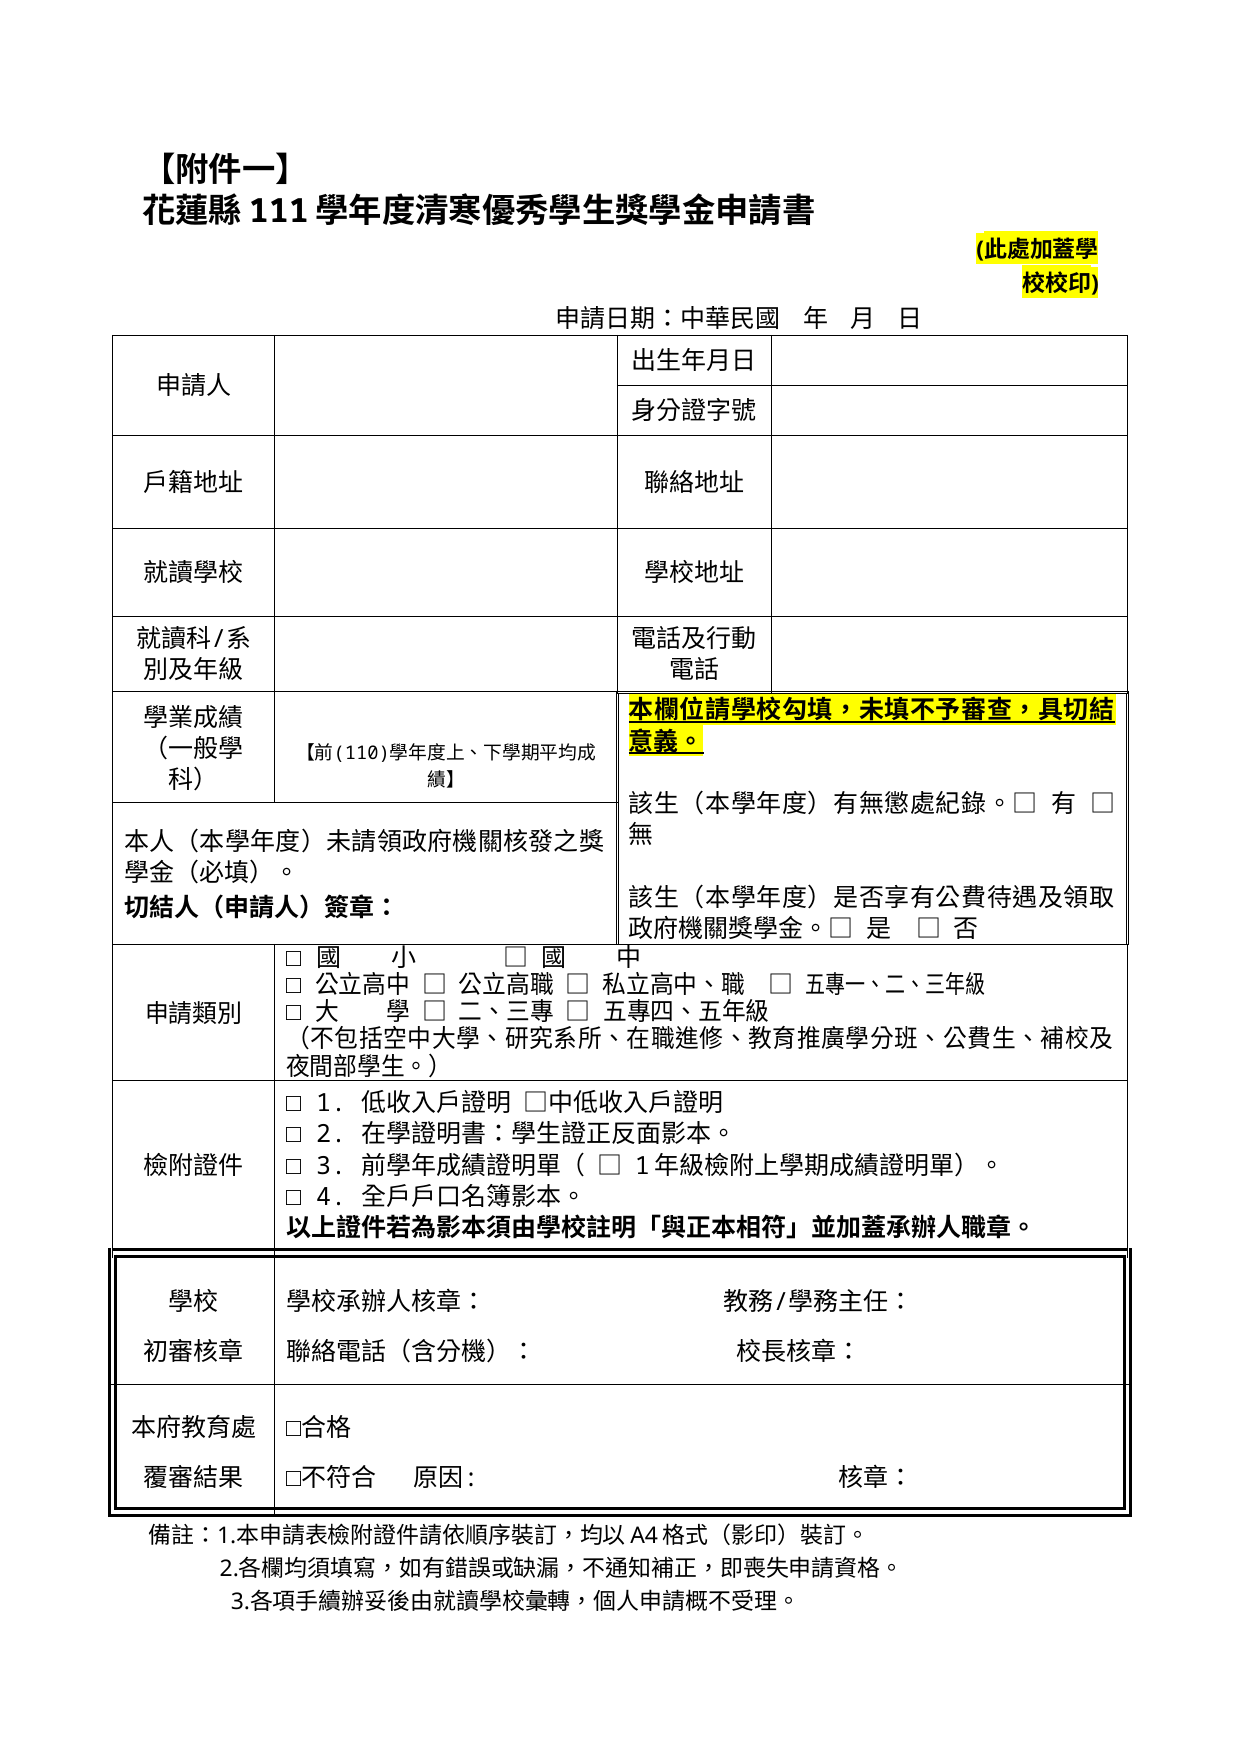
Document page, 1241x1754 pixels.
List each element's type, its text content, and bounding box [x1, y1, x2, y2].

table_cell [772, 386, 1127, 435]
table_cell 學校承辦人核章： 教務/學務主任： 聯絡電話（含分機）： 校長核章： [275, 1251, 1127, 1384]
table_header 申請人 [113, 336, 274, 435]
table_cell 學校 初審核章 [113, 1251, 274, 1384]
text (此處加蓋學校校印) [142, 231, 1098, 298]
table_cell 學業成績 （一般學科） [113, 692, 274, 802]
table_cell 本人（本學年度）未請領政府機關核發之獎學金（必填）。 切結人（申請人）簽章： [113, 803, 616, 944]
text 【附件一】 [142, 148, 1098, 189]
table_cell 就讀學校 [113, 529, 274, 616]
table_header [772, 336, 1127, 385]
table_cell □ 1. 低收入戶證明 □中低收入戶證明 □ 2. 在學證明書：學生證正反面影本。 □ 3. 前學年成績證明單（ □ 1年級檢附上學期成績證明單）。 □ 4. 全戶戶口名簿影本。 以上證件若為影本須由學校註明「與正本相符」並加蓋承辦人職章。 [275, 1081, 1127, 1248]
table_cell □ 國 小 □ 國 中 □ 公立高中 □ 公立高職 □ 私立高中、職 □ 五專一、二、三年級 □ 大 學 □ 二、三專 □ 五專四、五年級 （不包括空中大學、研究系所、在職進修、教育推廣學分班、公費生、補校及夜間部學生。） [275, 945, 1127, 1080]
text 2.各欄均須填寫，如有錯誤或缺漏，不通知補正，即喪失申請資格。 [148, 1550, 1098, 1583]
table_cell 電話及行動電話 [618, 617, 771, 691]
table_header [275, 336, 617, 435]
text 3.各項手續辦妥後由就讀學校彙轉，個人申請概不受理。 [148, 1583, 1098, 1617]
text 備註：1.本申請表檢附證件請依順序裝訂，均以A4格式（影印）裝訂。 [148, 1517, 1098, 1550]
table_cell 就讀科/系別及年級 [113, 617, 274, 691]
table_cell [772, 617, 1127, 691]
table_cell [275, 436, 617, 528]
table_cell 學校地址 [618, 529, 771, 616]
text 申請日期：中華民國 年 月 日 [142, 298, 1098, 335]
table_cell [275, 529, 617, 616]
table_cell [772, 436, 1127, 528]
table_cell [772, 529, 1127, 616]
table_cell 申請類別 [113, 945, 274, 1080]
table_cell 身分證字號 [618, 386, 771, 435]
table_cell 本欄位請學校勾填，未填不予審查，具切結意義。 該生（本學年度）有無懲處紀錄。□ 有 □ 無 該生（本學年度）是否享有公費待遇及領取政府機關獎學金。□ 是 □ 否 [619, 694, 1126, 944]
table_cell 本府教育處 覆審結果 [117, 1385, 274, 1507]
table_cell 【前(110)學年度上、下學期平均成績】 [275, 692, 616, 802]
table_cell 戶籍地址 [113, 436, 274, 528]
table_cell 聯絡地址 [618, 436, 771, 528]
table_header 出生年月日 [618, 336, 771, 385]
table_cell [275, 617, 617, 691]
table_cell □合格 □不符合 原因: 核章： [275, 1385, 1123, 1507]
table_cell 檢附證件 [113, 1081, 274, 1248]
text 花蓮縣111學年度清寒優秀學生獎學金申請書 [142, 189, 1098, 231]
